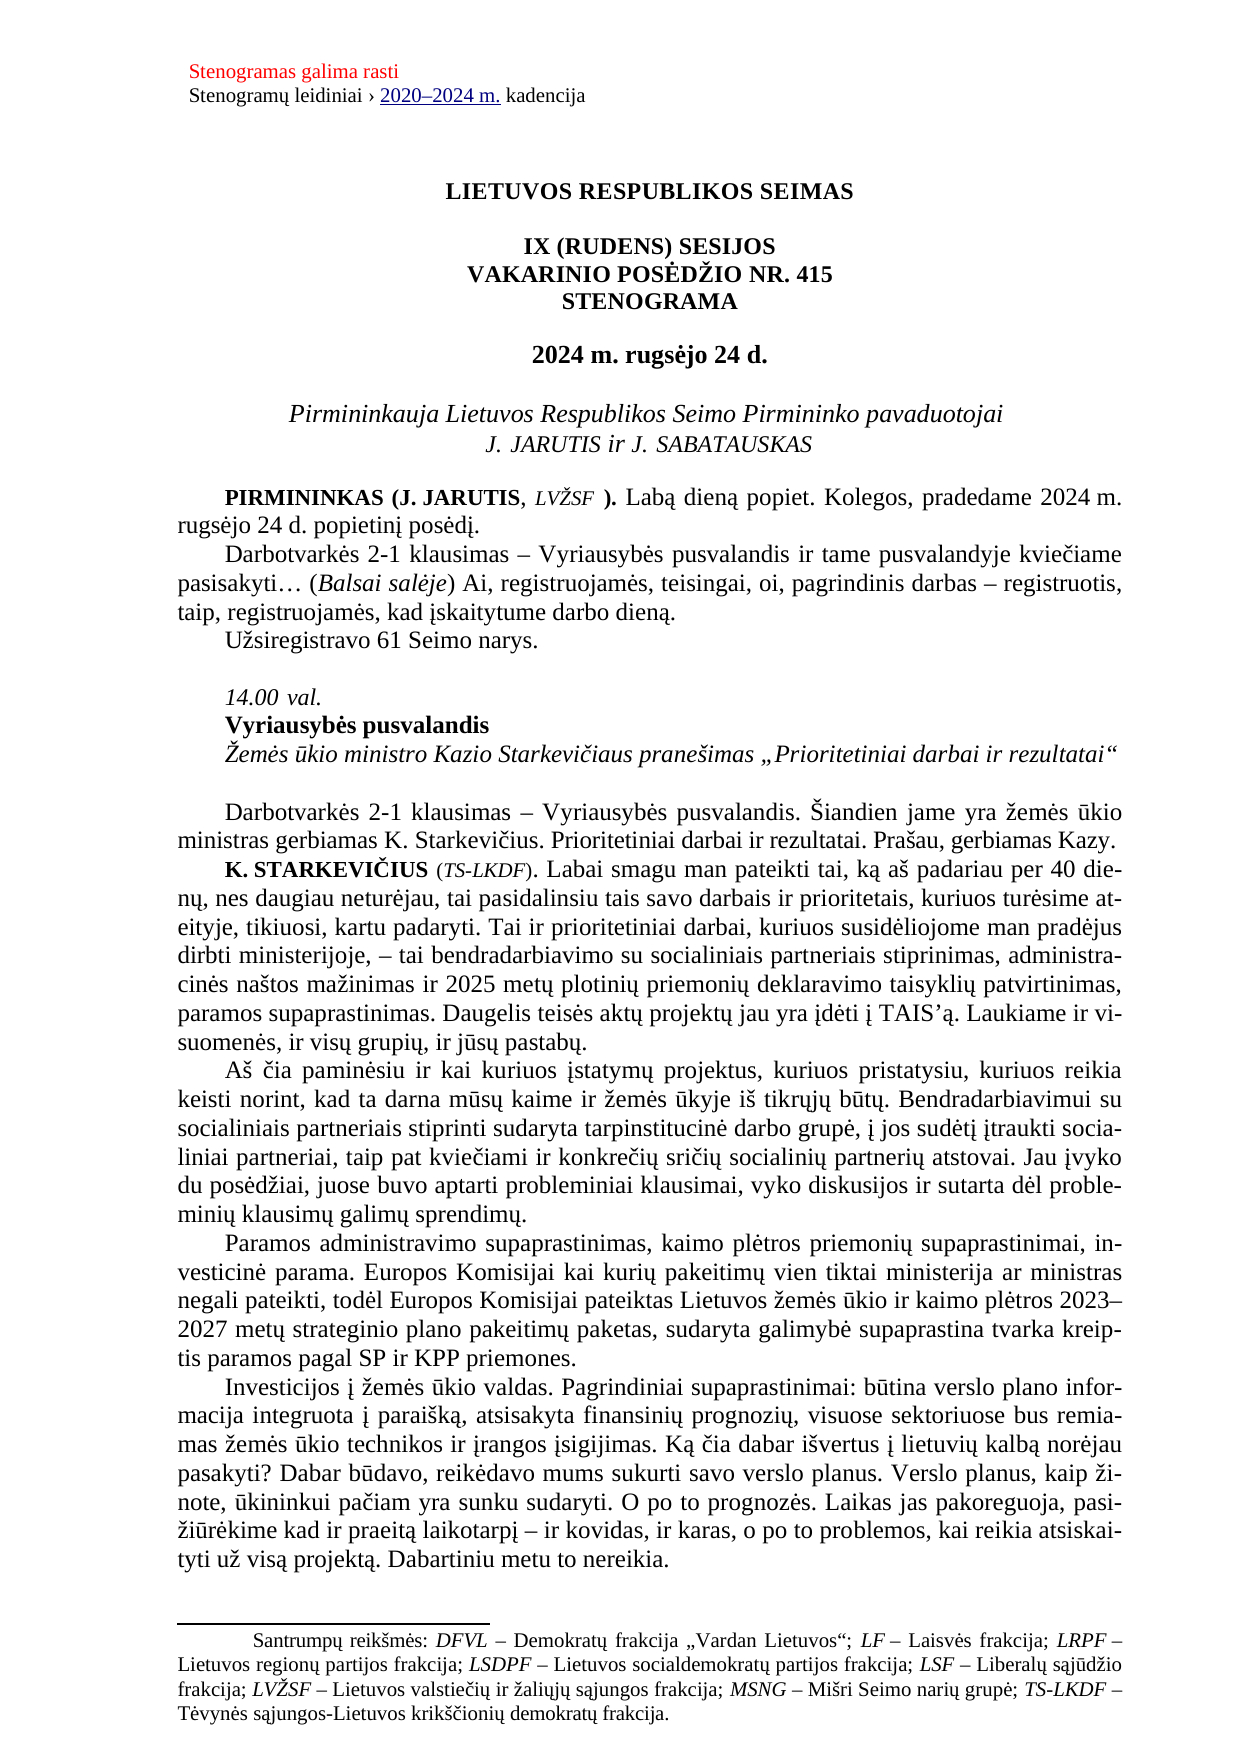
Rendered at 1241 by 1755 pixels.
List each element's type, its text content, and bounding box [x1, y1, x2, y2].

table_header Stenogramas galima rasti [177, 59, 1045, 83]
text Aš čia pa­mi­nė­siu ir kai ku­riuos įsta­ty­mų pro­jek­tus, ku­riuos pri­sta­ty­siu, ku­riuos rei­kia keis­ti no­rint, kad ta dar­na mū­sų kai­me ir že­mės ūky­je iš tik­rų­jų bū­tų. Ben­dra­dar­bia­vi­mui su so­cia­li­niais part­ne­riais stip­rin­ti su­da­ry­ta tar­pins­ti­tu­ci­nė dar­bo gru­pė, į jos su­dė­tį įtrauk­ti so­cia­li­niai part­ne­riai, taip pat kvie­čia­mi ir kon­kre­čių sri­čių so­cia­li­nių part­ne­rių at­sto­vai. Jau įvy­ko du po­sė­džiai, juo­se bu­vo ap­tar­ti pro­ble­mi­niai klau­si­mai, vy­ko dis­ku­si­jos ir su­tar­ta dėl pro­ble­mi­nių klau­si­mų ga­li­mų spren­di­mų. [177, 1056, 1122, 1228]
text Pirmininkauja Lietuvos Respublikos Seimo Pirmininko pavaduotojai J. JARUTIS ir J. SABATAUSKAS [177, 398, 1122, 458]
text Že­mės ūkio mi­nist­ro Ka­zio Star­ke­vi­čiaus pra­ne­ši­mas „Pri­ori­te­ti­niai dar­bai ir re­zul­ta­tai“ [177, 739, 1122, 768]
text Dar­bo­tvarkės 2-1 klau­si­mas – Vy­riau­sy­bės pus­va­lan­dis. Šian­dien ja­me yra že­mės ūkio mi­nist­ras ger­bia­mas K. Star­ke­vi­čius. Pri­ori­te­ti­niai dar­bai ir re­zul­ta­tai. Pra­šau, ger­bia­mas Ka­zy. [177, 797, 1122, 854]
table_cell [177, 107, 1045, 131]
title VAKARINIO posėdžio NR. 415 [177, 260, 1122, 287]
text Už­si­re­gist­ra­vo 61 Sei­mo na­rys. [177, 626, 1122, 654]
title STENOGRAMA [177, 287, 1122, 315]
text Santrumpų reikšmės: DFVL – Demokratų frakcija „Vardan Lietuvos“; LF – Laisvės frakcija; LRPF – Lietuvos regionų partijos frakcija; LSDPF – Lietuvos socialdemokratų partijos frakcija; LSF – Liberalų sąjūdžio frakcija; LVŽSF – Lietuvos valstiečių ir žaliųjų sąjungos frakcija; MSNG – Mišri Seimo narių grupė; TS-LKDF – Tėvynės sąjungos-Lietuvos krikščionių demokratų frakcija. [177, 1624, 1122, 1724]
title IX (RUDENS) SESIJOS [177, 232, 1122, 260]
text 14.00 val. [224, 683, 1122, 711]
text Vy­riau­sy­bės pus­va­lan­dis [177, 711, 1122, 739]
text Pa­ra­mos ad­mi­nist­ra­vi­mo su­pap­ras­ti­ni­mas, kai­mo plėt­ros prie­mo­nių su­pap­ras­ti­ni­mai, in­ves­ti­ci­nė pa­ra­ma. Eu­ro­pos Ko­mi­si­jai kai ku­rių pa­kei­ti­mų vien tik­tai mi­nis­te­ri­ja ar mi­nist­ras ne­ga­li pa­teik­ti, to­dėl Eu­ro­pos Ko­mi­si­jai pa­teik­tas Lie­tu­vos že­mės ūkio ir kai­mo plėt­ros 2023–2027 me­tų stra­te­gi­nio pla­no pa­kei­ti­mų pa­ke­tas, su­da­ry­ta ga­li­my­bė su­pap­ras­ti­na tvar­ka kreip­tis pa­ra­mos pa­gal SP ir KPP prie­mo­nes. [177, 1228, 1122, 1372]
text PIRMININKAS (J. JARUTIS, LVŽSF). La­bą die­ną po­piet. Ko­le­gos, pra­de­da­me 2024 m. rug­sė­jo 24 d. po­pie­ti­nį po­sė­dį. [177, 482, 1122, 539]
text In­ves­ti­ci­jos į že­mės ūkio val­das. Pa­grin­di­niai su­pap­ras­ti­ni­mai: bū­ti­na ver­slo pla­no in­for­ma­ci­ja in­teg­ruo­ta į pa­raiš­ką, at­si­sa­ky­ta fi­nan­si­nių prog­no­zių, vi­suo­se sek­to­riuo­se bus re­mia­mas že­mės ūkio tech­ni­kos ir įran­gos įsi­gi­ji­mas. Ką čia da­bar iš­ver­tus į lie­tu­vių kal­bą no­rė­jau pa­sa­ky­ti? Da­bar bū­da­vo, rei­kė­da­vo mums su­kur­ti sa­vo ver­slo pla­nus. Ver­slo pla­nus, kaip ži­no­te, ūki­nin­kui pa­čiam yra sun­ku su­da­ry­ti. O po to prog­no­zės. Lai­kas jas pa­ko­re­guo­ja, pa­si­žiū­rė­ki­me kad ir pra­ei­tą lai­ko­tar­pį – ir ko­vi­das, ir ka­ras, o po to pro­ble­mos, kai rei­kia at­si­skai­ty­ti už vi­są pro­jek­tą. Da­bar­ti­niu me­tu to ne­rei­kia. [177, 1372, 1122, 1573]
title LIETUVOS RESPUBLIKOS SEIMAS [177, 177, 1122, 204]
table_cell Stenogramų leidiniai › 2020–2024 m. kadencija [177, 83, 1045, 107]
text K. STARKEVIČIUS (TS-LKDF). La­bai sma­gu man pa­teik­ti tai, ką aš pa­da­riau per 40 die­nų, nes dau­giau ne­tu­rė­jau, tai pa­si­da­lin­siu tais sa­vo dar­bais ir pri­ori­te­tais, ku­riuos tu­rė­si­me at­ei­ty­je, ti­kiuo­si, kar­tu pa­da­ry­ti. Tai ir pri­ori­te­ti­niai dar­bai, ku­riuos su­si­dė­lio­jo­me man pra­dė­jus dirb­ti mi­nis­te­ri­jo­je, – tai ben­dra­dar­bia­vi­mo su so­cia­li­niais part­ne­riais stip­ri­ni­mas, ad­mi­nist­ra­ci­nės naš­tos ma­ži­ni­mas ir 2025 me­tų plo­ti­nių prie­mo­nių de­kla­ra­vi­mo tai­syk­lių pa­tvir­ti­ni­mas, pa­ra­mos su­pap­ras­ti­ni­mas. Dau­ge­lis tei­sės ak­tų pro­jek­tų jau yra įdė­ti į TAIS’ą. Lau­kia­me ir vi­suo­me­nės, ir vi­sų gru­pių, ir jū­sų pa­sta­bų. [177, 854, 1122, 1056]
text Dar­bo­tvarkės 2-1 klau­si­mas – Vy­riau­sy­bės pus­va­lan­dis ir ta­me pus­va­lan­dy­je kvie­čia­me pa­si­sa­ky­ti… (Bal­sai sa­lė­je) Ai, re­gist­ruo­ja­mės, tei­sin­gai, oi, pa­grin­di­nis dar­bas – re­gist­ruo­tis, taip, re­gist­ruo­ja­mės, kad į­skai­ty­tu­me dar­bo die­ną. [177, 539, 1122, 626]
text 2024 m. rugsėjo 24 d. [177, 339, 1122, 369]
